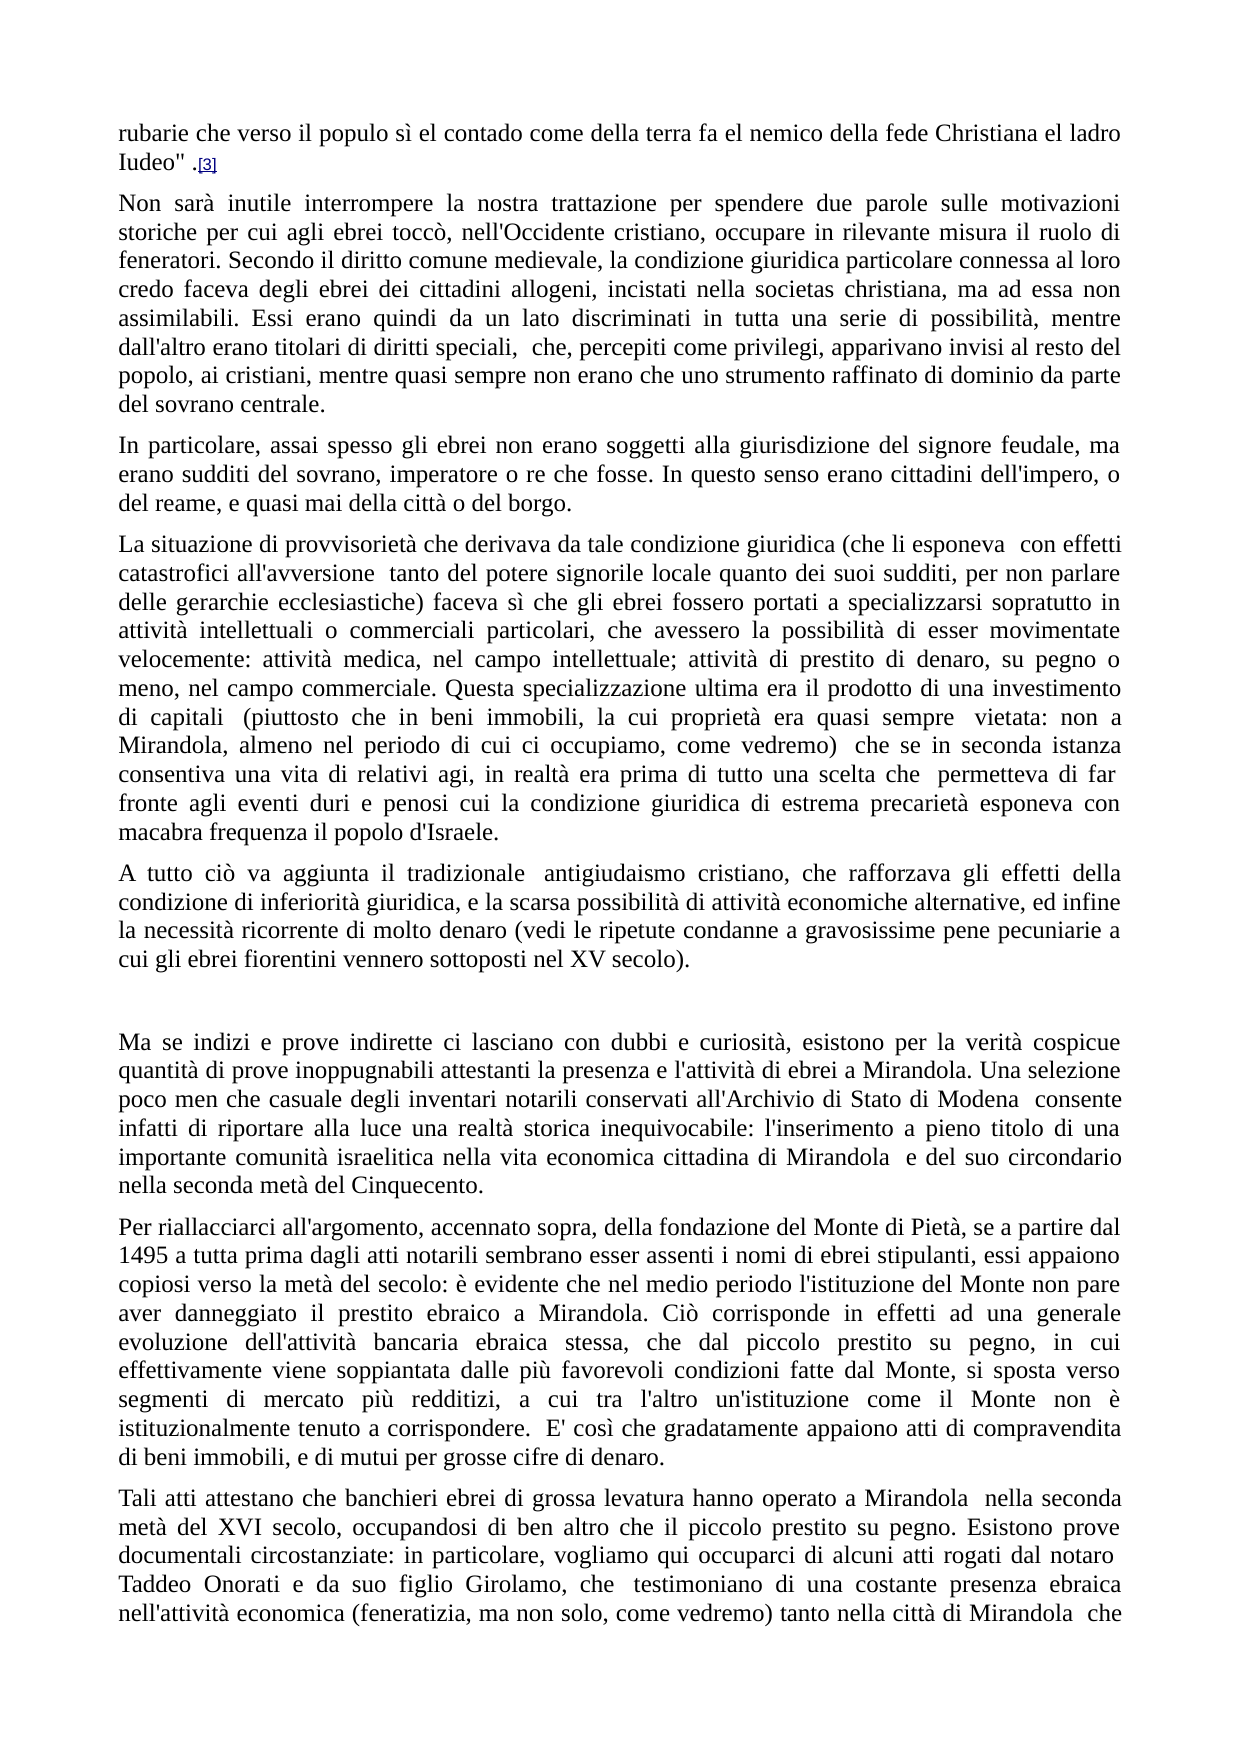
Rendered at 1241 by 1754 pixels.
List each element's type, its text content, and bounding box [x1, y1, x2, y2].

text La situazione di provvisorietà che derivava da tale condizione giuridica (che li esponeva con effetti catastrofici all'avversione tanto del potere signorile locale quanto dei suoi sudditi, per non parlare delle gerarchie ecclesiastiche) faceva sì che gli ebrei fossero portati a specializzarsi sopratutto in attività intellettuali o commerciali particolari, che avessero la possibilità di esser movimentate velocemente: attività medica, nel campo intellettuale; attività di prestito di denaro, su pegno o meno, nel campo commerciale. Questa specializzazione ultima era il prodotto di una investimento di capitali (piuttosto che in beni immobili, la cui proprietà era quasi sempre vietata: non a Mirandola, almeno nel periodo di cui ci occupiamo, come vedremo) che se in seconda istanza consentiva una vita di relativi agi, in realtà era prima di tutto una scelta che permetteva di far fronte agli eventi duri e penosi cui la condizione giuridica di estrema precarietà esponeva con macabra frequenza il popolo d'Israele. [118, 529, 1122, 846]
text Ma se indizi e prove indirette ci lasciano con dubbi e curiosità, esistono per la verità cospicue quantità di prove inoppugnabili attestanti la presenza e l'attività di ebrei a Mirandola. Una selezione poco men che casuale degli inventari notarili conservati all'Archivio di Stato di Modena consente infatti di riportare alla luce una realtà storica inequivocabile: l'inserimento a pieno titolo di una importante comunità israelitica nella vita economica cittadina di Mirandola e del suo circondario nella seconda metà del Cinquecento. [118, 1027, 1122, 1199]
text Per riallacciarci all'argomento, accennato sopra, della fondazione del Monte di Pietà, se a partire dal 1495 a tutta prima dagli atti notarili sembrano esser assenti i nomi di ebrei stipulanti, essi appaiono copiosi verso la metà del secolo: è evidente che nel medio periodo l'istituzione del Monte non pare aver danneggiato il prestito ebraico a Mirandola. Ciò corrisponde in effetti ad una generale evoluzione dell'attività bancaria ebraica stessa, che dal piccolo prestito su pegno, in cui effettivamente viene soppiantata dalle più favorevoli condizioni fatte dal Monte, si sposta verso segmenti di mercato più redditizi, a cui tra l'altro un'istituzione come il Monte non è istituzionalmente tenuto a corrispondere. E' così che gradatamente appaiono atti di compravendita di beni immobili, e di mutui per grosse cifre di denaro. [118, 1212, 1122, 1471]
text Non sarà inutile interrompere la nostra trattazione per spendere due parole sulle motivazioni storiche per cui agli ebrei toccò, nell'Occidente cristiano, occupare in rilevante misura il ruolo di feneratori. Secondo il diritto comune medievale, la condizione giuridica particolare connessa al loro credo faceva degli ebrei dei cittadini allogeni, incistati nella societas christiana, ma ad essa non assimilabili. Essi erano quindi da un lato discriminati in tutta una serie di possibilità, mentre dall'altro erano titolari di diritti speciali, che, percepiti come privilegi, apparivano invisi al resto del popolo, ai cristiani, mentre quasi sempre non erano che uno strumento raffinato di dominio da parte del sovrano centrale. [118, 188, 1122, 418]
text A tutto ciò va aggiunta il tradizionale antigiudaismo cristiano, che rafforzava gli effetti della condizione di inferiorità giuridica, e la scarsa possibilità di attività economiche alternative, ed infine la necessità ricorrente di molto denaro (vedi le ripetute condanne a gravosissime pene pecuniarie a cui gli ebrei fiorentini vennero sottoposti nel XV secolo). [118, 858, 1122, 973]
text Tali atti attestano che banchieri ebrei di grossa levatura hanno operato a Mirandola nella seconda metà del XVI secolo, occupandosi di ben altro che il piccolo prestito su pegno. Esistono prove documentali circostanziate: in particolare, vogliamo qui occuparci di alcuni atti rogati dal notaro Taddeo Onorati e da suo figlio Girolamo, che testimoniano di una costante presenza ebraica nell'attività economica (feneratizia, ma non solo, come vedremo) tanto nella città di Mirandola che [118, 1483, 1122, 1627]
text rubarie che verso il populo sì el contado come della terra fa el nemico della fede Christiana el ladro Iudeo" .[3] [118, 118, 1122, 176]
text In particolare, assai spesso gli ebrei non erano soggetti alla giurisdizione del signore feudale, ma erano sudditi del sovrano, imperatore o re che fosse. In questo senso erano cittadini dell'impero, o del reame, e quasi mai della città o del borgo. [118, 431, 1122, 517]
